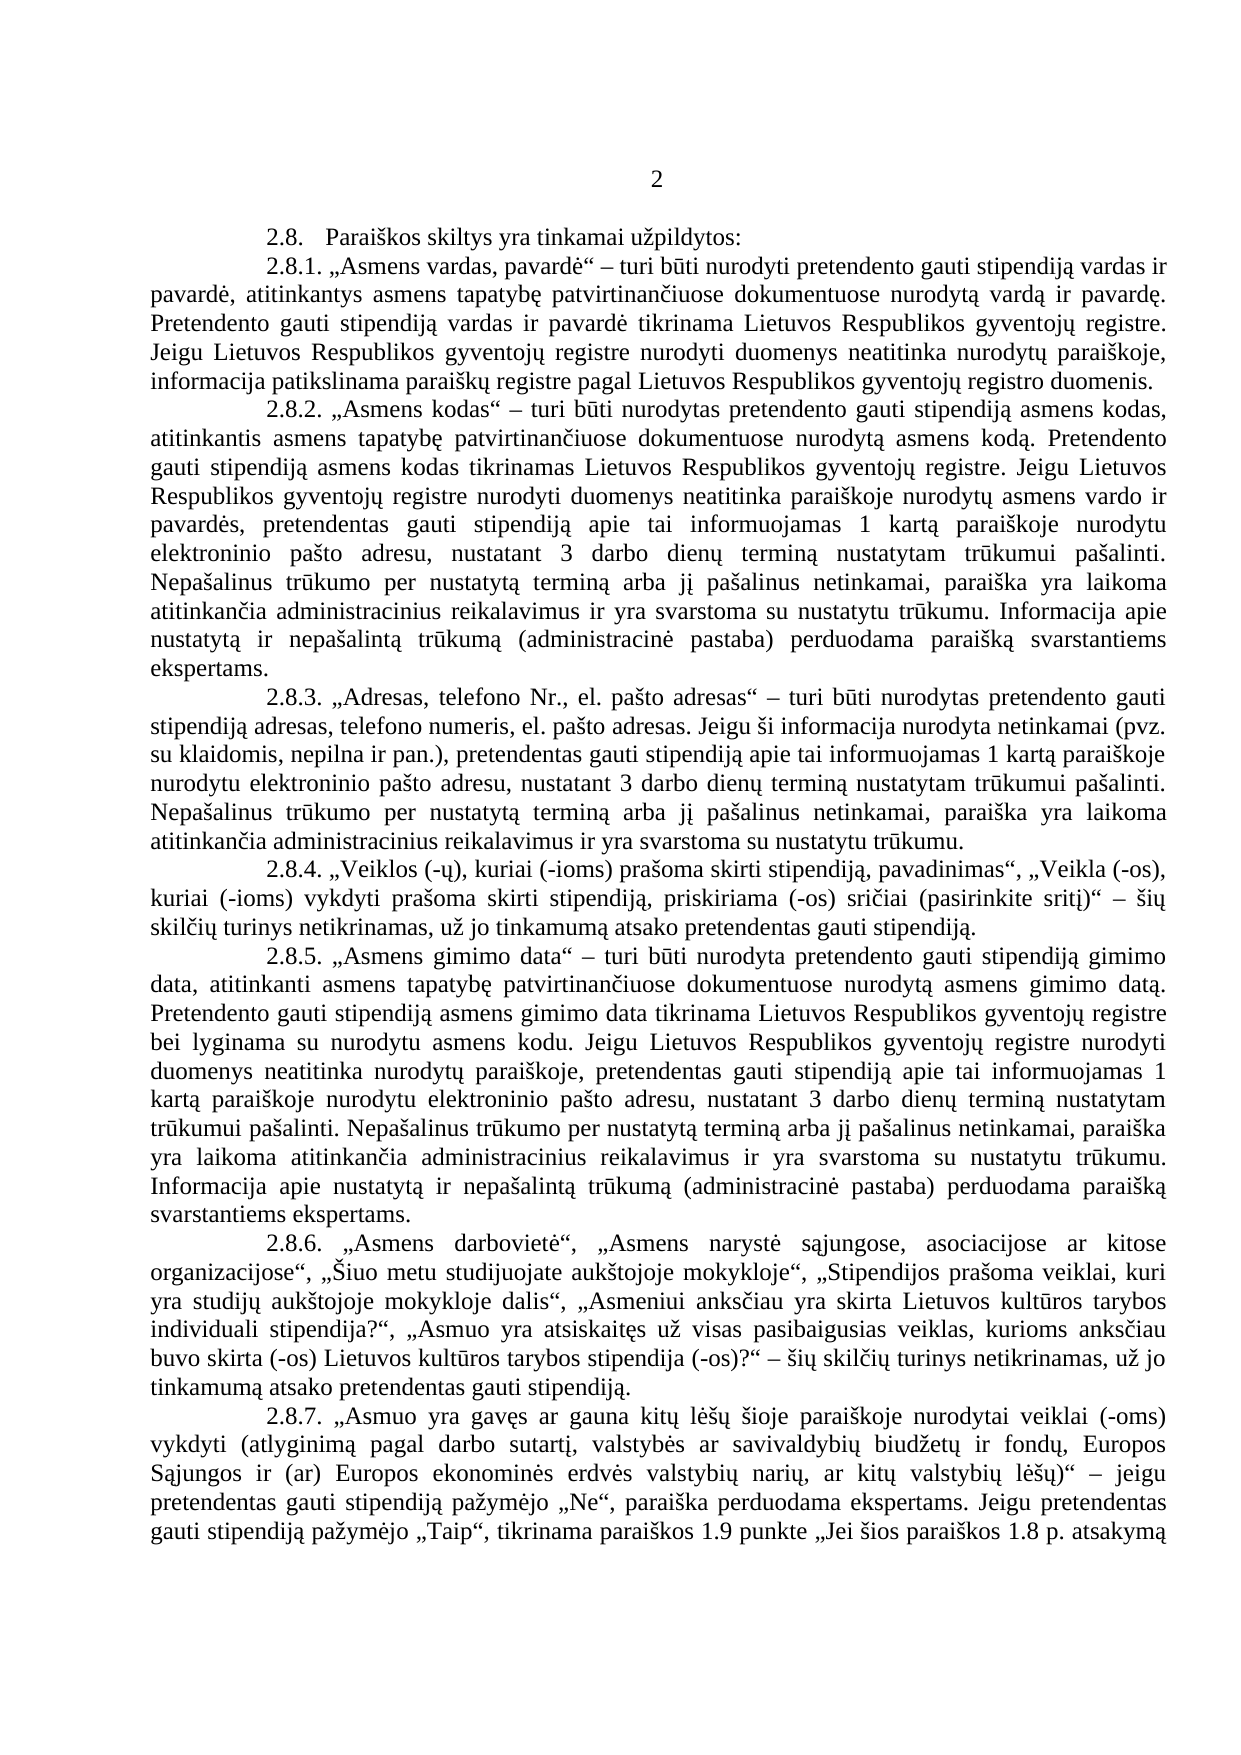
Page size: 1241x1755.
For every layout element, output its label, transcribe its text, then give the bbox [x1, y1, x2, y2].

text 2.8. Paraiškos skiltys yra tinkamai užpildytos: [148, 222, 1167, 251]
text 2.8.7. „Asmuo yra gavęs ar gauna kitų lėšų šioje paraiškoje nurodytai veiklai (-oms) vykdyti (atlyginimą pagal darbo sutartį, valstybės ar savivaldybių biudžetų ir fondų, Europos Sąjungos ir (ar) Europos ekonominės erdvės valstybių narių, ar kitų valstybių lėšų)“ – jeigu pretendentas gauti stipendiją pažymėjo „Ne“, paraiška perduodama ekspertams. Jeigu pretendentas gauti stipendiją pažymėjo „Taip“, tikrinama paraiškos 1.9 punkte „Jei šios paraiškos 1.8 p. atsakymą [150, 1401, 1167, 1544]
text 2.8.6. „Asmens darbovietė“, „Asmens narystė sąjungose, asociacijose ar kitose organizacijose“, „Šiuo metu studijuojate aukštojoje mokykloje“, „Stipendijos prašoma veiklai, kuri yra studijų aukštojoje mokykloje dalis“, „Asmeniui anksčiau yra skirta Lietuvos kultūros tarybos individuali stipendija?“, „Asmuo yra atsiskaitęs už visas pasibaigusias veiklas, kurioms anksčiau buvo skirta (-os) Lietuvos kultūros tarybos stipendija (-os)?“ – šių skilčių turinys netikrinamas, už jo tinkamumą atsako pretendentas gauti stipendiją. [150, 1228, 1167, 1401]
text 2.8.3. „Adresas, telefono Nr., el. pašto adresas“ – turi būti nurodytas pretendento gauti stipendiją adresas, telefono numeris, el. pašto adresas. Jeigu ši informacija nurodyta netinkamai (pvz. su klaidomis, nepilna ir pan.), pretendentas gauti stipendiją apie tai informuojamas 1 kartą paraiškoje nurodytu elektroninio pašto adresu, nustatant 3 darbo dienų terminą nustatytam trūkumui pašalinti. Nepašalinus trūkumo per nustatytą terminą arba jį pašalinus netinkamai, paraiška yra laikoma atitinkančia administracinius reikalavimus ir yra svarstoma su nustatytu trūkumu. [150, 682, 1167, 854]
text 2.8.5. „Asmens gimimo data“ – turi būti nurodyta pretendento gauti stipendiją gimimo data, atitinkanti asmens tapatybę patvirtinančiuose dokumentuose nurodytą asmens gimimo datą. Pretendento gauti stipendiją asmens gimimo data tikrinama Lietuvos Respublikos gyventojų registre bei lyginama su nurodytu asmens kodu. Jeigu Lietuvos Respublikos gyventojų registre nurodyti duomenys neatitinka nurodytų paraiškoje, pretendentas gauti stipendiją apie tai informuojamas 1 kartą paraiškoje nurodytu elektroninio pašto adresu, nustatant 3 darbo dienų terminą nustatytam trūkumui pašalinti. Nepašalinus trūkumo per nustatytą terminą arba jį pašalinus netinkamai, paraiška yra laikoma atitinkančia administracinius reikalavimus ir yra svarstoma su nustatytu trūkumu. Informacija apie nustatytą ir nepašalintą trūkumą (administracinė pastaba) perduodama paraišką svarstantiems ekspertams. [150, 941, 1167, 1228]
text 2.8.2. „Asmens kodas“ – turi būti nurodytas pretendento gauti stipendiją asmens kodas, atitinkantis asmens tapatybę patvirtinančiuose dokumentuose nurodytą asmens kodą. Pretendento gauti stipendiją asmens kodas tikrinamas Lietuvos Respublikos gyventojų registre. Jeigu Lietuvos Respublikos gyventojų registre nurodyti duomenys neatitinka paraiškoje nurodytų asmens vardo ir pavardės, pretendentas gauti stipendiją apie tai informuojamas 1 kartą paraiškoje nurodytu elektroninio pašto adresu, nustatant 3 darbo dienų terminą nustatytam trūkumui pašalinti. Nepašalinus trūkumo per nustatytą terminą arba jį pašalinus netinkamai, paraiška yra laikoma atitinkančia administracinius reikalavimus ir yra svarstoma su nustatytu trūkumu. Informacija apie nustatytą ir nepašalintą trūkumą (administracinė pastaba) perduodama paraišką svarstantiems ekspertams. [150, 394, 1167, 682]
text 2.8.4. „Veiklos (-ų), kuriai (-ioms) prašoma skirti stipendiją, pavadinimas“, „Veikla (-os), kuriai (-ioms) vykdyti prašoma skirti stipendiją, priskiriama (-os) sričiai (pasirinkite sritį)“ – šių skilčių turinys netikrinamas, už jo tinkamumą atsako pretendentas gauti stipendiją. [150, 854, 1167, 941]
text 2.8.1. „Asmens vardas, pavardė“ – turi būti nurodyti pretendento gauti stipendiją vardas ir pavardė, atitinkantys asmens tapatybę patvirtinančiuose dokumentuose nurodytą vardą ir pavardę. Pretendento gauti stipendiją vardas ir pavardė tikrinama Lietuvos Respublikos gyventojų registre. Jeigu Lietuvos Respublikos gyventojų registre nurodyti duomenys neatitinka nurodytų paraiškoje, informacija patikslinama paraiškų registre pagal Lietuvos Respublikos gyventojų registro duomenis. [150, 251, 1167, 394]
